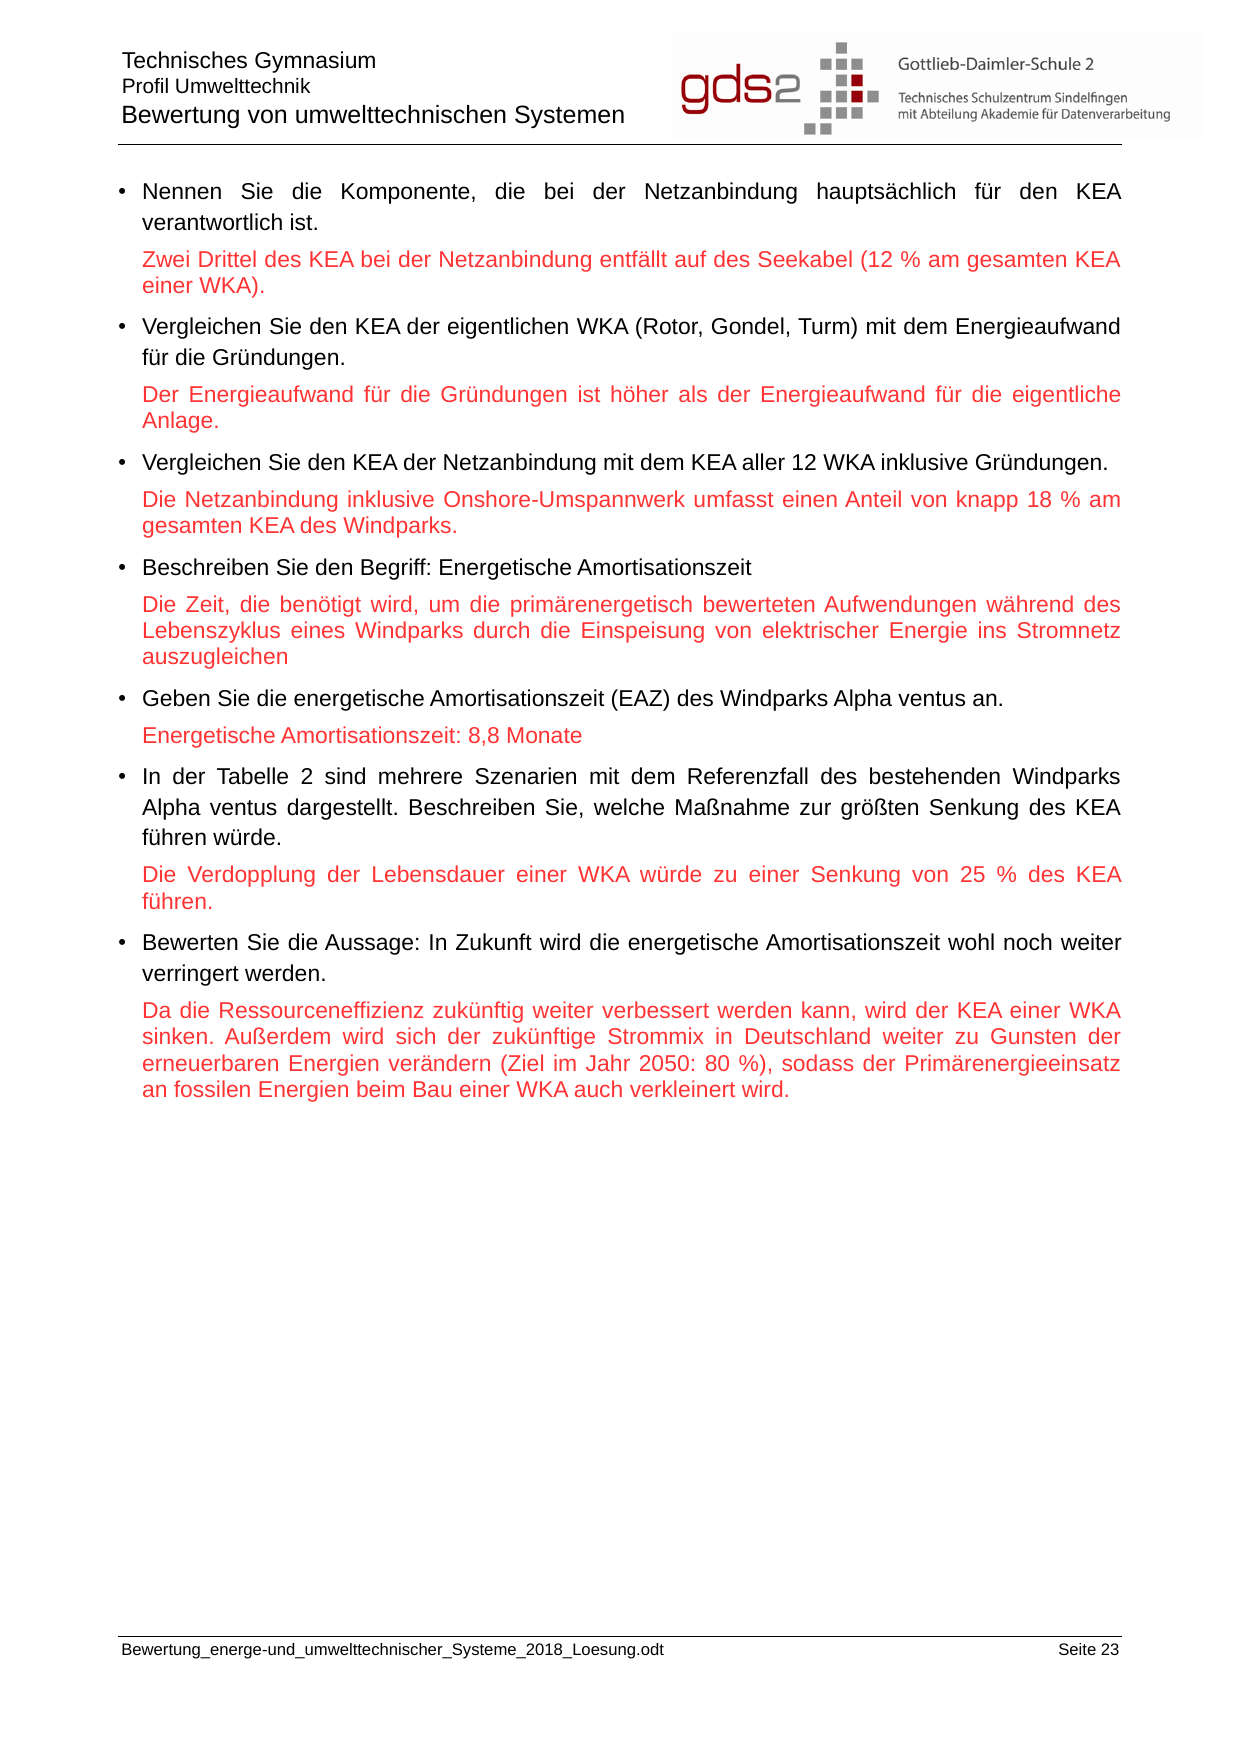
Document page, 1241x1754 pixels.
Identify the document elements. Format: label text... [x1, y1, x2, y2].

text Energetische Amortisationszeit: 8,8 Monate [142, 722, 1122, 748]
text Der Energieaufwand für die Gründungen ist höher als der Energieaufwand für die eigentliche Anlage. [142, 381, 1122, 434]
list Geben Sie die energetische Amortisationszeit (EAZ) des Windparks Alpha ventus an. [118, 681, 1122, 712]
text Da die Ressourceneffizienz zukünftig weiter verbessert werden kann, wird der KEA einer WKA sinken. Außerdem wird sich der zukünftige Strommix in Deutschland weiter zu Gunsten der erneuerbaren Energien verändern (Ziel im Jahr 2050: 80 %), sodass der Primärenergieeinsatz an fossilen Energien beim Bau einer WKA auch verkleinert wird. [142, 997, 1122, 1102]
list Beschreiben Sie den Begriff: Energetische Amortisationszeit [118, 550, 1122, 581]
list Vergleichen Sie den KEA der Netzanbindung mit dem KEA aller 12 WKA inklusive Gründungen. [118, 446, 1122, 476]
list Vergleichen Sie den KEA der eigentlichen WKA (Rotor, Gondel, Turm) mit dem Energieaufwand für die Gründungen. [118, 310, 1122, 372]
text Zwei Drittel des KEA bei der Netzanbindung entfällt auf des Seekabel (12 % am gesamten KEA einer WKA). [142, 246, 1122, 298]
list In der Tabelle 2 sind mehrere Szenarien mit dem Referenzfall des bestehenden Windparks Alpha ventus dargestellt. Beschreiben Sie, welche Maßnahme zur größten Senkung des KEA führen würde. [118, 760, 1122, 852]
text Die Verdopplung der Lebensdauer einer WKA würde zu einer Senkung von 25 % des KEA führen. [142, 861, 1122, 914]
picture [673, 32, 1204, 139]
list Bewerten Sie die Aussage: In Zukunft wird die energetische Amortisationszeit wohl noch weiter verringert werden. [118, 926, 1122, 987]
list Nennen Sie die Komponente, die bei der Netzanbindung hauptsächlich für den KEA verantwortlich ist. [118, 175, 1122, 236]
text Die Zeit, die benötigt wird, um die primärenergetisch bewerteten Aufwendungen während des Lebenszyklus eines Windparks durch die Einspeisung von elektrischer Energie ins Stromnetz auszugleichen [142, 591, 1122, 669]
text Die Netzanbindung inklusive Onshore-Umspannwerk umfasst einen Anteil von knapp 18 % am gesamten KEA des Windparks. [142, 486, 1122, 538]
